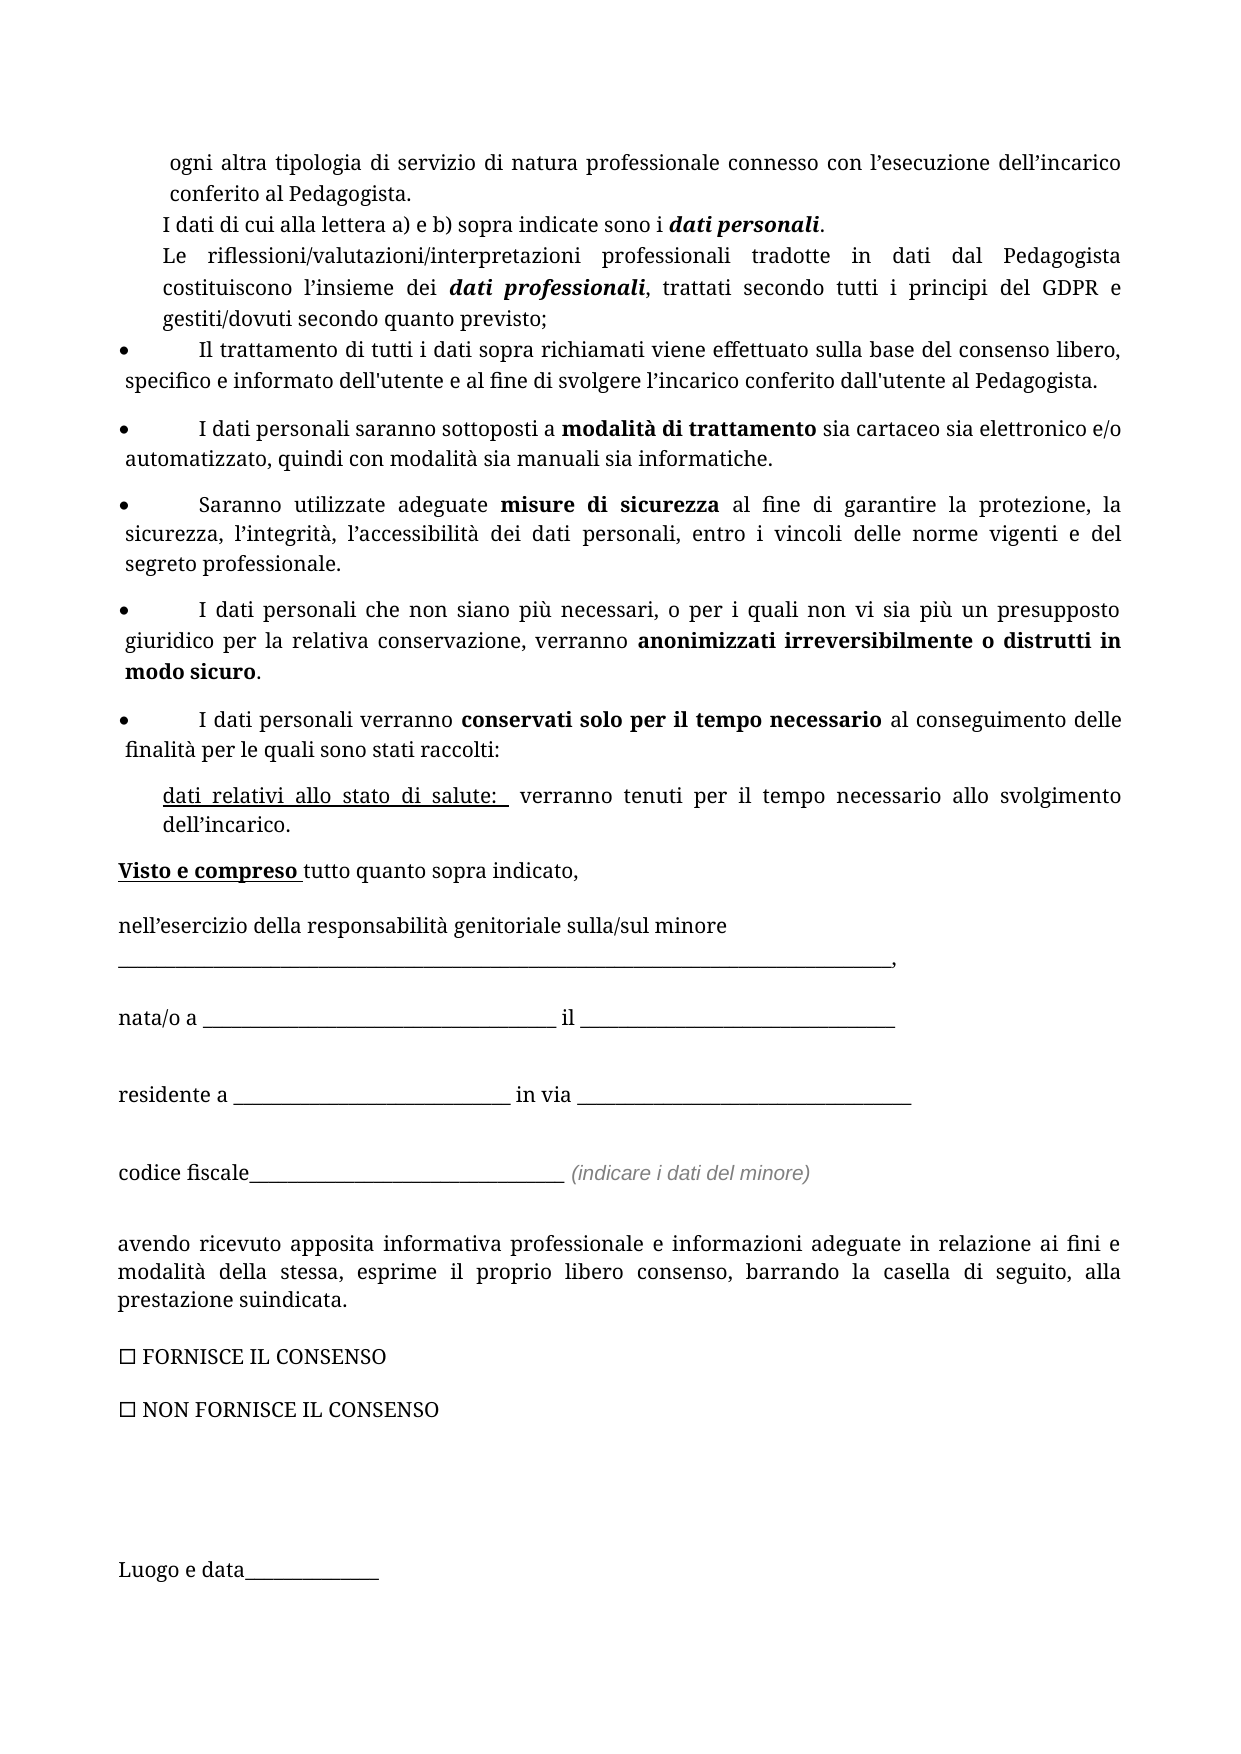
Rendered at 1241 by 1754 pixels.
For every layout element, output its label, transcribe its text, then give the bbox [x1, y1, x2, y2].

list Il trattamento di tutti i dati sopra richiamati viene effettuato sulla base del consenso libero, specifico e informato dell'utente e al fine di svolgere l’incarico conferito dall'utente al Pedagogista. [118, 335, 1122, 395]
text residente a _____________________________ in via ___________________________________ [118, 1080, 1122, 1109]
text avendo ricevuto apposita informativa professionale e informazioni adeguate in relazione ai fini e modalità della stessa, esprime il proprio libero consenso, barrando la casella di seguito, alla prestazione suindicata. [117, 1229, 1122, 1314]
text nata/o a _____________________________________ il _________________________________ [118, 1003, 1122, 1032]
text Luogo e data______________ [118, 1555, 1122, 1583]
list Saranno utilizzate adeguate misure di sicurezza al fine di garantire la protezione, la sicurezza, l’integrità, l’accessibilità dei dati personali, entro i vincoli delle norme vigenti e del segreto professionale. [118, 490, 1122, 577]
text nell’esercizio della responsabilità genitoriale sulla/sul minore _________________________________________________________________________________, [118, 911, 1122, 972]
list I dati personali che non siano più necessari, o per i quali non vi sia più un presupposto giuridico per la relativa conservazione, verranno anonimizzati irreversibilmente o distrutti in modo sicuro. [118, 595, 1122, 686]
text I dati di cui alla lettera a) e b) sopra indicate sono i dati personali. [162, 210, 1122, 238]
text codice fiscale_________________________________ (indicare i dati del minore) [118, 1158, 1122, 1186]
text Visto e compreso tutto quanto sopra indicato, [118, 857, 1122, 885]
text dati relativi allo stato di salute: verranno tenuti per il tempo necessario allo svolgimento dell’incarico. [162, 781, 1122, 839]
text  FORNISCE IL CONSENSO [118, 1342, 1122, 1371]
text  NON FORNISCE IL CONSENSO [118, 1396, 1122, 1424]
list ogni altra tipologia di servizio di natura professionale connesso con l’esecuzione dell’incarico conferito al Pedagogista. [162, 148, 1122, 207]
text Le riflessioni/valutazioni/interpretazioni professionali tradotte in dati dal Pedagogista costituiscono l’insieme dei dati professionali, trattati secondo tutti i principi del GDPR e gestiti/dovuti secondo quanto previsto; [162, 241, 1122, 332]
list I dati personali verranno conservati solo per il tempo necessario al conseguimento delle finalità per le quali sono stati raccolti: [118, 705, 1122, 763]
list I dati personali saranno sottoposti a modalità di trattamento sia cartaceo sia elettronico e/o automatizzato, quindi con modalità sia manuali sia informatiche. [118, 414, 1122, 472]
